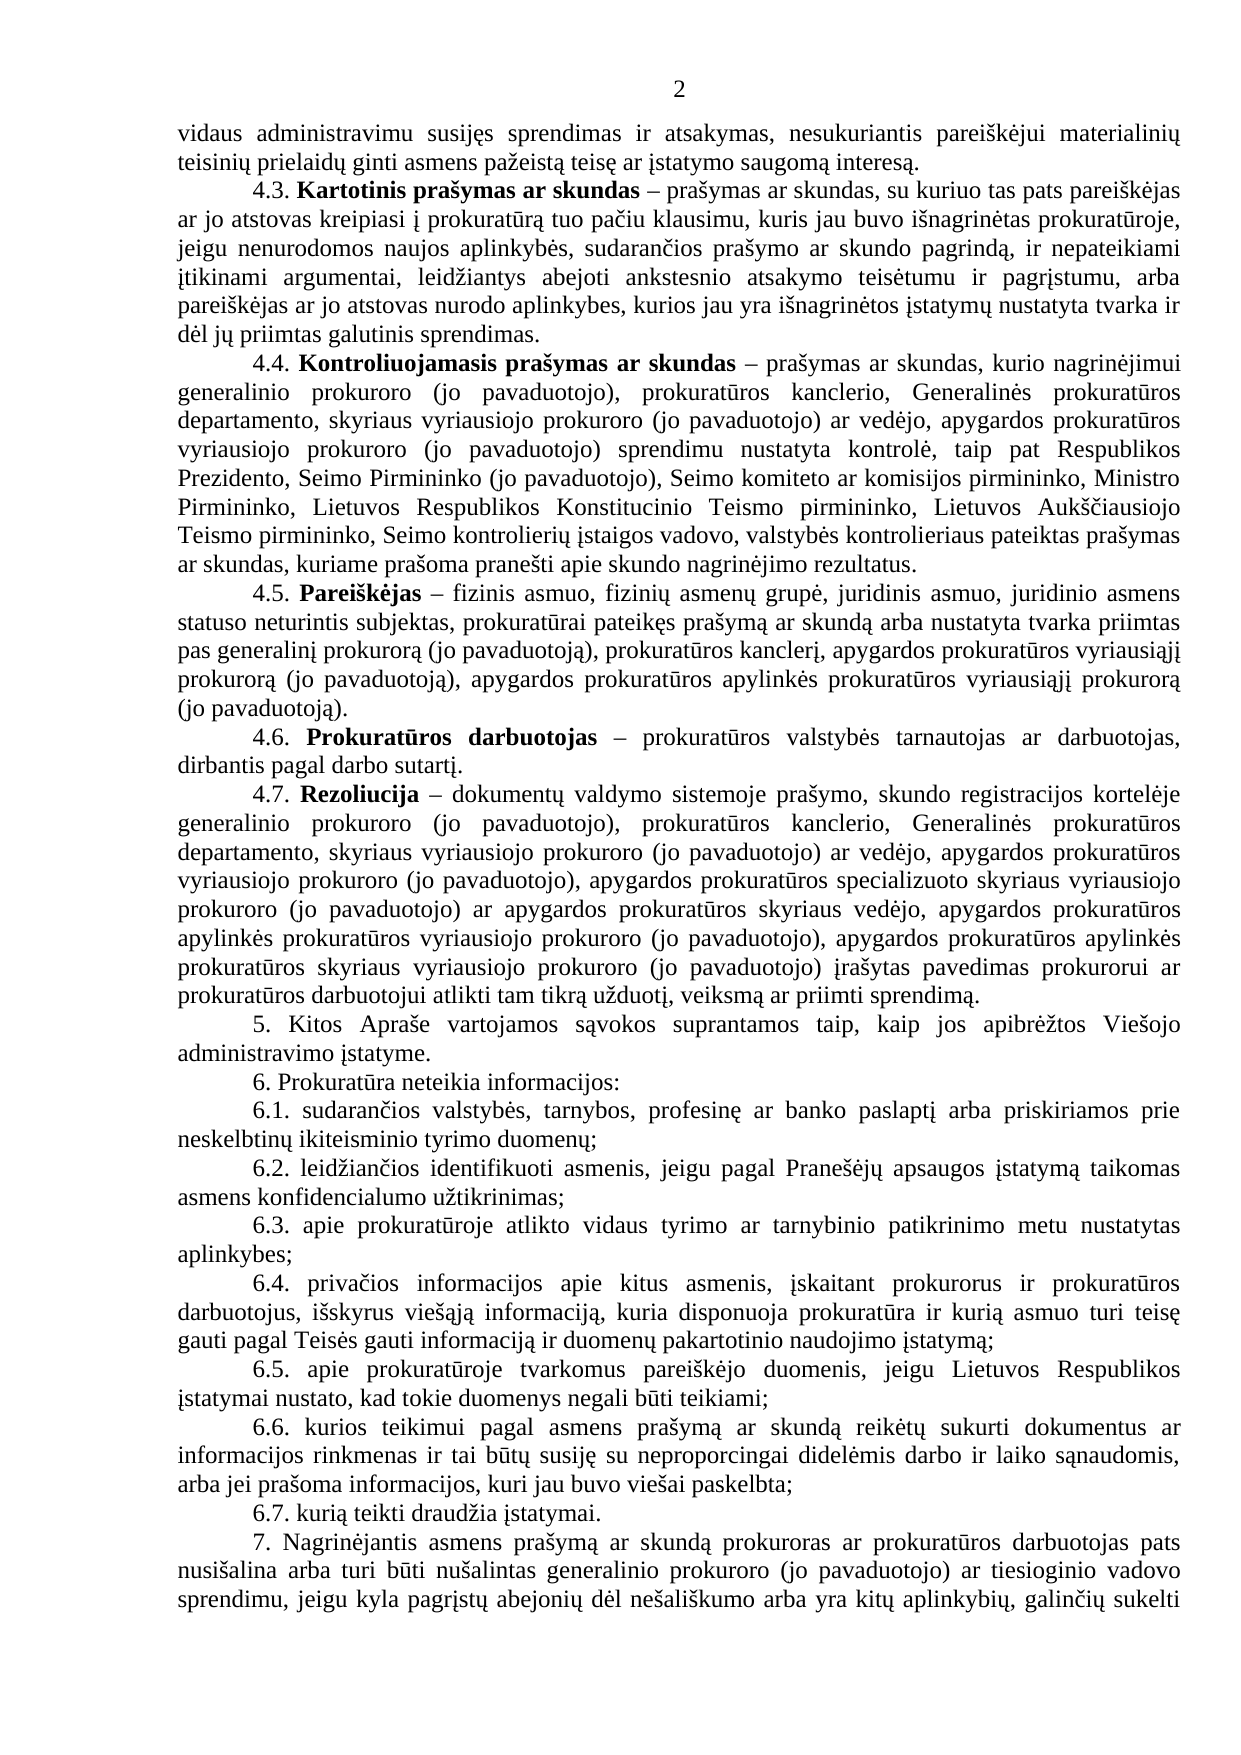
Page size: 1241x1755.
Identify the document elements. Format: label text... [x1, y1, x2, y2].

text 6. Prokuratūra neteikia informacijos: [177, 1067, 1181, 1096]
text 4.5. Pareiškėjas – fizinis asmuo, fizinių asmenų grupė, juridinis asmuo, juridinio asmens statuso neturintis subjektas, prokuratūrai pateikęs prašymą ar skundą arba nustatyta tvarka priimtas pas generalinį prokurorą (jo pavaduotoją), prokuratūros kanclerį, apygardos prokuratūros vyriausiąjį prokurorą (jo pavaduotoją), apygardos prokuratūros apylinkės prokuratūros vyriausiąjį prokurorą (jo pavaduotoją). [177, 578, 1181, 722]
text vidaus administravimu susijęs sprendimas ir atsakymas, nesukuriantis pareiškėjui materialinių teisinių prielaidų ginti asmens pažeistą teisę ar įstatymo saugomą interesą. [177, 118, 1181, 176]
text 6.2. leidžiančios identifikuoti asmenis, jeigu pagal Pranešėjų apsaugos įstatymą taikomas asmens konfidencialumo užtikrinimas; [177, 1153, 1181, 1211]
text 4.3. Kartotinis prašymas ar skundas – prašymas ar skundas, su kuriuo tas pats pareiškėjas ar jo atstovas kreipiasi į prokuratūrą tuo pačiu klausimu, kuris jau buvo išnagrinėtas prokuratūroje, jeigu nenurodomos naujos aplinkybės, sudarančios prašymo ar skundo pagrindą, ir nepateikiami įtikinami argumentai, leidžiantys abejoti ankstesnio atsakymo teisėtumu ir pagrįstumu, arba pareiškėjas ar jo atstovas nurodo aplinkybes, kurios jau yra išnagrinėtos įstatymų nustatyta tvarka ir dėl jų priimtas galutinis sprendimas. [177, 176, 1181, 348]
text 6.5. apie prokuratūroje tvarkomus pareiškėjo duomenis, jeigu Lietuvos Respublikos įstatymai nustato, kad tokie duomenys negali būti teikiami; [177, 1354, 1181, 1412]
text 6.3. apie prokuratūroje atlikto vidaus tyrimo ar tarnybinio patikrinimo metu nustatytas aplinkybes; [177, 1211, 1181, 1268]
text 4.6. Prokuratūros darbuotojas – prokuratūros valstybės tarnautojas ar darbuotojas, dirbantis pagal darbo sutartį. [177, 722, 1181, 779]
text 7. Nagrinėjantis asmens prašymą ar skundą prokuroras ar prokuratūros darbuotojas pats nusišalina arba turi būti nušalintas generalinio prokuroro (jo pavaduotojo) ar tiesioginio vadovo sprendimu, jeigu kyla pagrįstų abejonių dėl nešališkumo arba yra kitų aplinkybių, galinčių sukelti [177, 1527, 1181, 1613]
text 6.4. privačios informacijos apie kitus asmenis, įskaitant prokurorus ir prokuratūros darbuotojus, išskyrus viešąją informaciją, kuria disponuoja prokuratūra ir kurią asmuo turi teisę gauti pagal Teisės gauti informaciją ir duomenų pakartotinio naudojimo įstatymą; [177, 1268, 1181, 1354]
text 4.7. Rezoliucija – dokumentų valdymo sistemoje prašymo, skundo registracijos kortelėje generalinio prokuroro (jo pavaduotojo), prokuratūros kanclerio, Generalinės prokuratūros departamento, skyriaus vyriausiojo prokuroro (jo pavaduotojo) ar vedėjo, apygardos prokuratūros vyriausiojo prokuroro (jo pavaduotojo), apygardos prokuratūros specializuoto skyriaus vyriausiojo prokuroro (jo pavaduotojo) ar apygardos prokuratūros skyriaus vedėjo, apygardos prokuratūros apylinkės prokuratūros vyriausiojo prokuroro (jo pavaduotojo), apygardos prokuratūros apylinkės prokuratūros skyriaus vyriausiojo prokuroro (jo pavaduotojo) įrašytas pavedimas prokurorui ar prokuratūros darbuotojui atlikti tam tikrą užduotį, veiksmą ar priimti sprendimą. [177, 779, 1181, 1009]
text 6.6. kurios teikimui pagal asmens prašymą ar skundą reikėtų sukurti dokumentus ar informacijos rinkmenas ir tai būtų susiję su neproporcingai didelėmis darbo ir laiko sąnaudomis, arba jei prašoma informacijos, kuri jau buvo viešai paskelbta; [177, 1412, 1181, 1498]
text 6.1. sudarančios valstybės, tarnybos, profesinę ar banko paslaptį arba priskiriamos prie neskelbtinų ikiteisminio tyrimo duomenų; [177, 1096, 1181, 1153]
text 6.7. kurią teikti draudžia įstatymai. [177, 1498, 1181, 1527]
text 4.4. Kontroliuojamasis prašymas ar skundas – prašymas ar skundas, kurio nagrinėjimui generalinio prokuroro (jo pavaduotojo), prokuratūros kanclerio, Generalinės prokuratūros departamento, skyriaus vyriausiojo prokuroro (jo pavaduotojo) ar vedėjo, apygardos prokuratūros vyriausiojo prokuroro (jo pavaduotojo) sprendimu nustatyta kontrolė, taip pat Respublikos Prezidento, Seimo Pirmininko (jo pavaduotojo), Seimo komiteto ar komisijos pirmininko, Ministro Pirmininko, Lietuvos Respublikos Konstitucinio Teismo pirmininko, Lietuvos Aukščiausiojo Teismo pirmininko, Seimo kontrolierių įstaigos vadovo, valstybės kontrolieriaus pateiktas prašymas ar skundas, kuriame prašoma pranešti apie skundo nagrinėjimo rezultatus. [177, 348, 1181, 578]
text 5. Kitos Apraše vartojamos sąvokos suprantamos taip, kaip jos apibrėžtos Viešojo administravimo įstatyme. [177, 1009, 1181, 1067]
